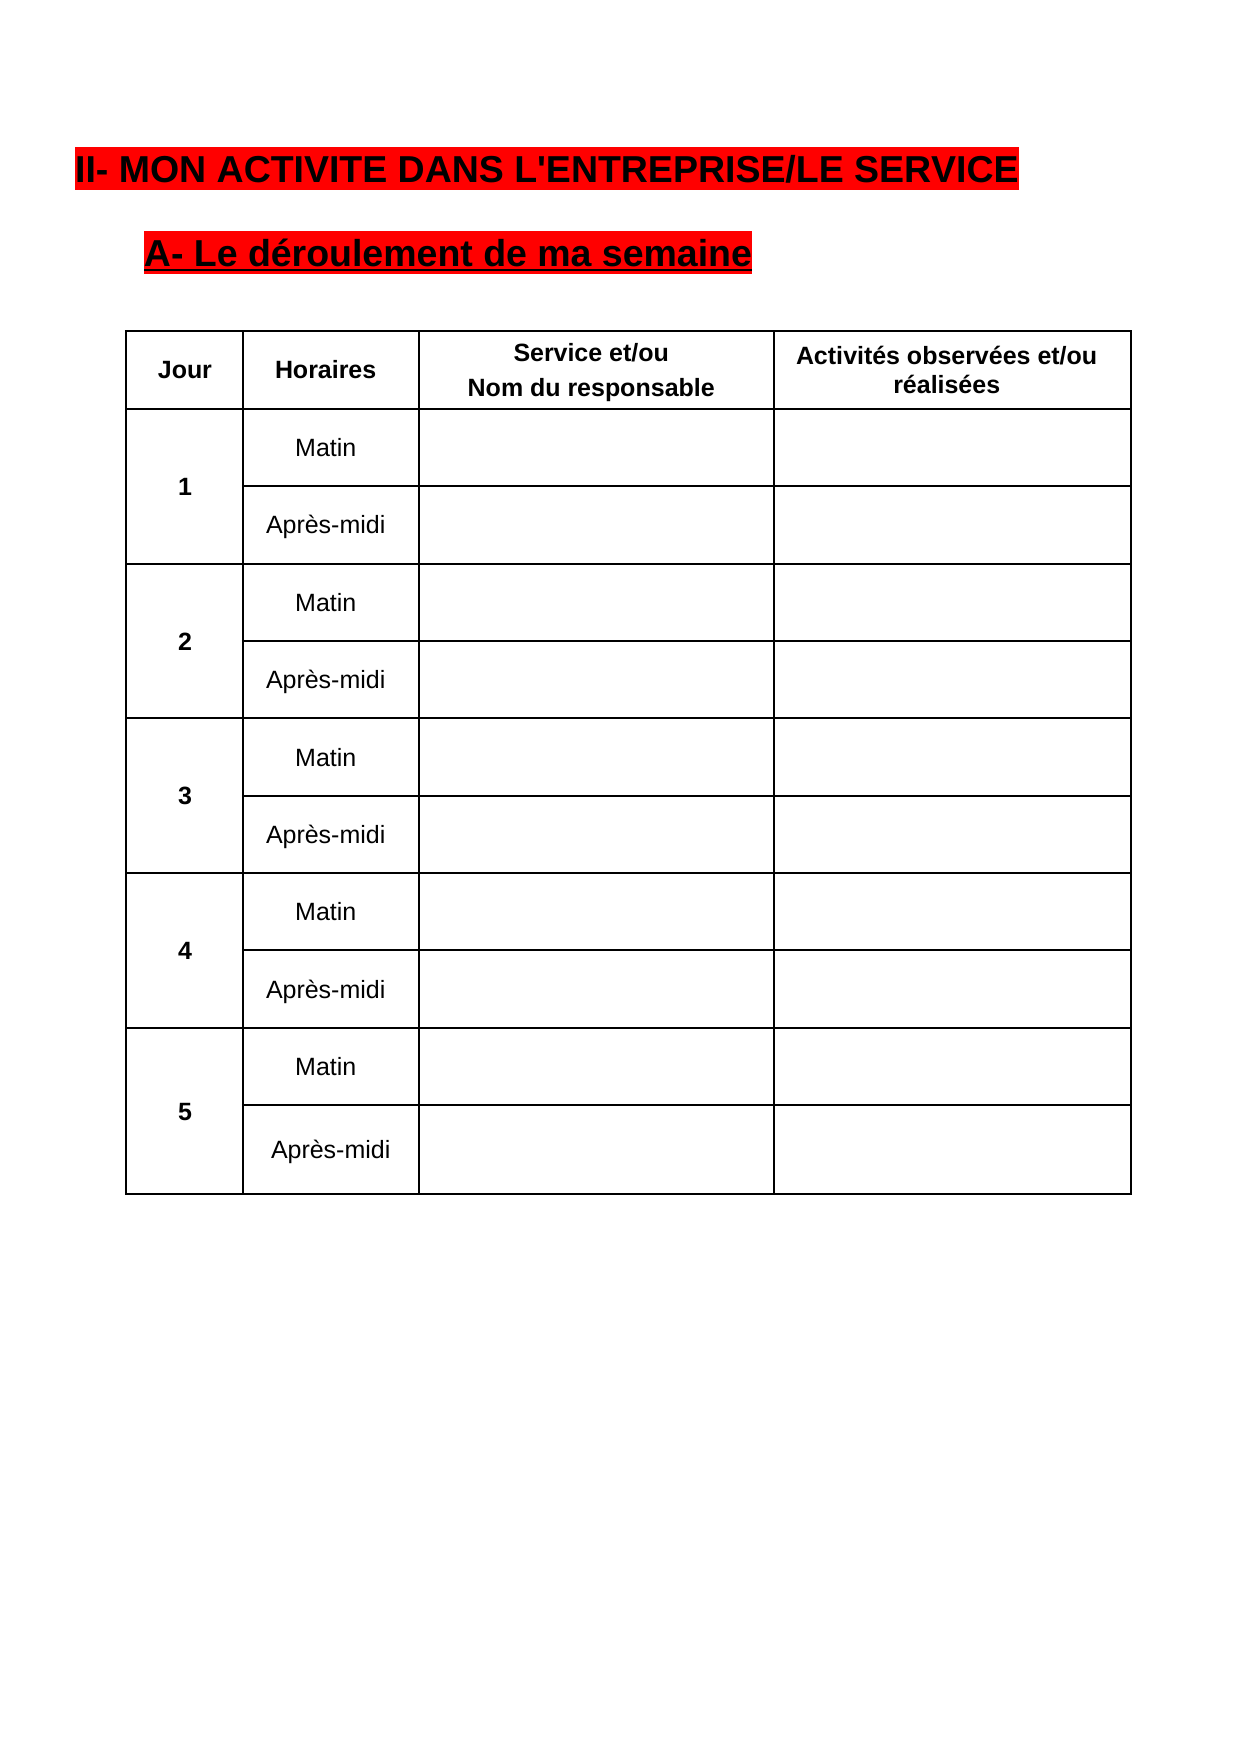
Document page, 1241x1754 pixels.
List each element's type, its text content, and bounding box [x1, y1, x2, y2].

table_cell [420, 642, 773, 717]
table_cell 4 [127, 874, 242, 1027]
table_cell [775, 642, 1130, 717]
table_cell Matin [244, 719, 418, 794]
table_cell [420, 874, 773, 949]
table_cell [775, 719, 1130, 794]
table_cell [775, 410, 1130, 485]
table_cell [775, 797, 1130, 872]
table_header Activités observées et/ou réalisées [775, 332, 1130, 408]
table_cell [420, 410, 773, 485]
table_header Service et/ou Nom du responsable [420, 332, 773, 408]
text A- Le déroulement de ma semaine [144, 231, 1181, 274]
table_cell Matin [244, 410, 418, 485]
table_cell Matin [244, 1029, 418, 1104]
table_cell [775, 1029, 1130, 1104]
table_cell [420, 1106, 773, 1193]
table_cell [420, 719, 773, 794]
table_cell Après-midi [244, 642, 418, 717]
table_cell [775, 874, 1130, 949]
table_cell [775, 565, 1130, 640]
table_cell [420, 565, 773, 640]
table_header Jour [127, 332, 242, 408]
table_cell [775, 951, 1130, 1027]
table_cell 3 [127, 719, 242, 872]
table_cell [420, 797, 773, 872]
table_cell Matin [244, 874, 418, 949]
table_cell Après-midi [244, 1106, 418, 1193]
table_cell [420, 1029, 773, 1104]
table_cell [420, 487, 773, 562]
table_header Horaires [244, 332, 418, 408]
table_cell 1 [127, 410, 242, 562]
table_cell Après-midi [244, 951, 418, 1027]
text II- MON ACTIVITE DANS L'ENTREPRISE/LE SERVICE [75, 147, 1181, 190]
table_cell Après-midi [244, 797, 418, 872]
table_cell Matin [244, 565, 418, 640]
table_cell [775, 1106, 1130, 1193]
table_cell [775, 487, 1130, 562]
table_cell [420, 951, 773, 1027]
table_cell Après-midi [244, 487, 418, 562]
table_cell 5 [127, 1029, 242, 1193]
table_cell 2 [127, 565, 242, 717]
